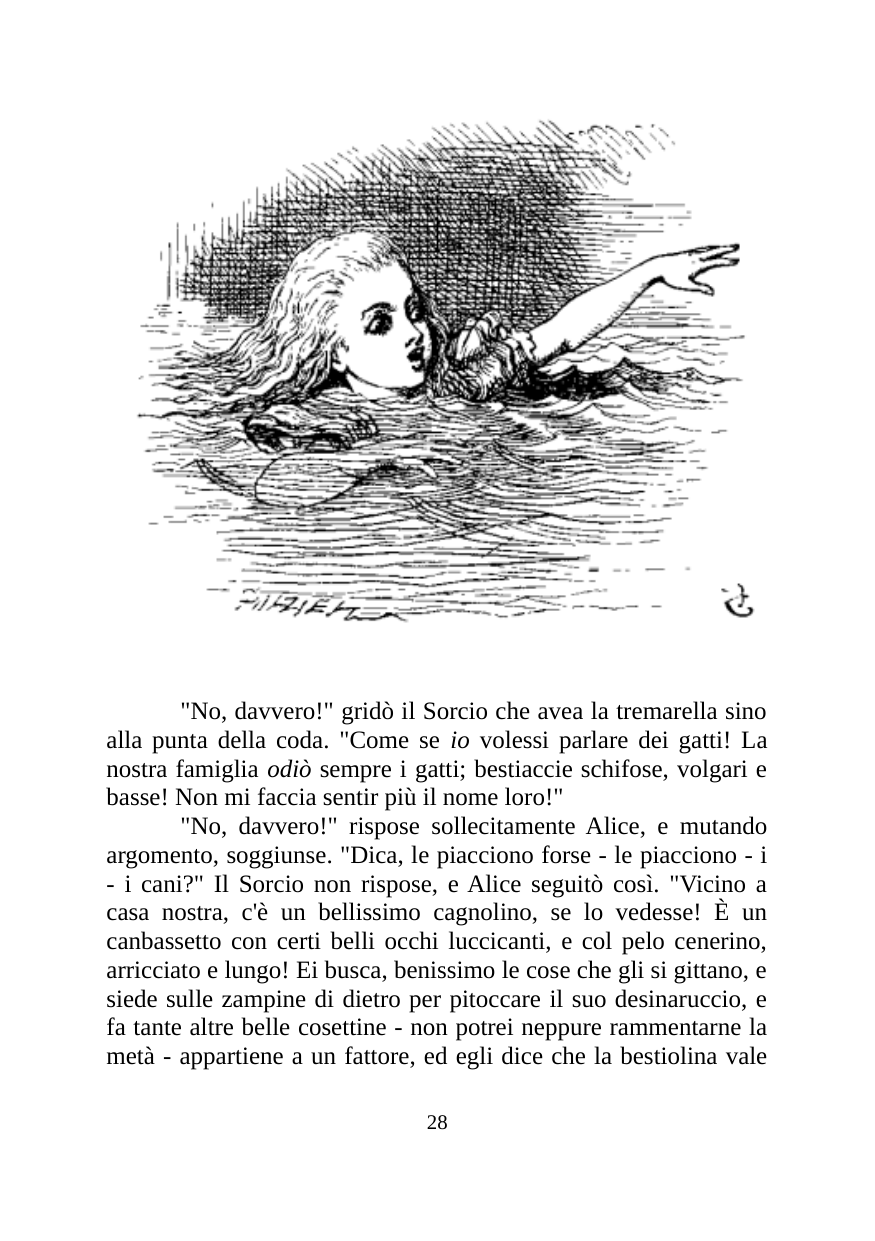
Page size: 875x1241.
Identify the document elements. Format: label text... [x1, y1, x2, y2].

text "No, davvero!" gridò il Sorcio che avea la tremarella sino alla punta della coda. "Come se io volessi parlare dei gatti! La nostra famiglia odiò sempre i gatti; bestiaccie schifose, volgari e basse! Non mi faccia sentir più il nome loro!" [106, 696, 768, 811]
picture [106, 106, 768, 638]
text "No, davvero!" rispose sollecitamente Alice, e mutando argomento, soggiunse. "Dica, le piacciono forse - le piacciono - i - i cani?" Il Sorcio non rispose, e Alice seguitò così. "Vicino a casa nostra, c'è un bellissimo cagnolino, se lo vedesse! È un canbassetto con certi belli occhi luccicanti, e col pelo cenerino, arricciato e lungo! Ei busca, benissimo le cose che gli si gittano, e siede sulle zampine di dietro per pitoccare il suo desinaruccio, e fa tante altre belle cosettine - non potrei neppure rammentarne la metà - appartiene a un fattore, ed egli dice che la bestiolina vale [106, 811, 768, 1070]
